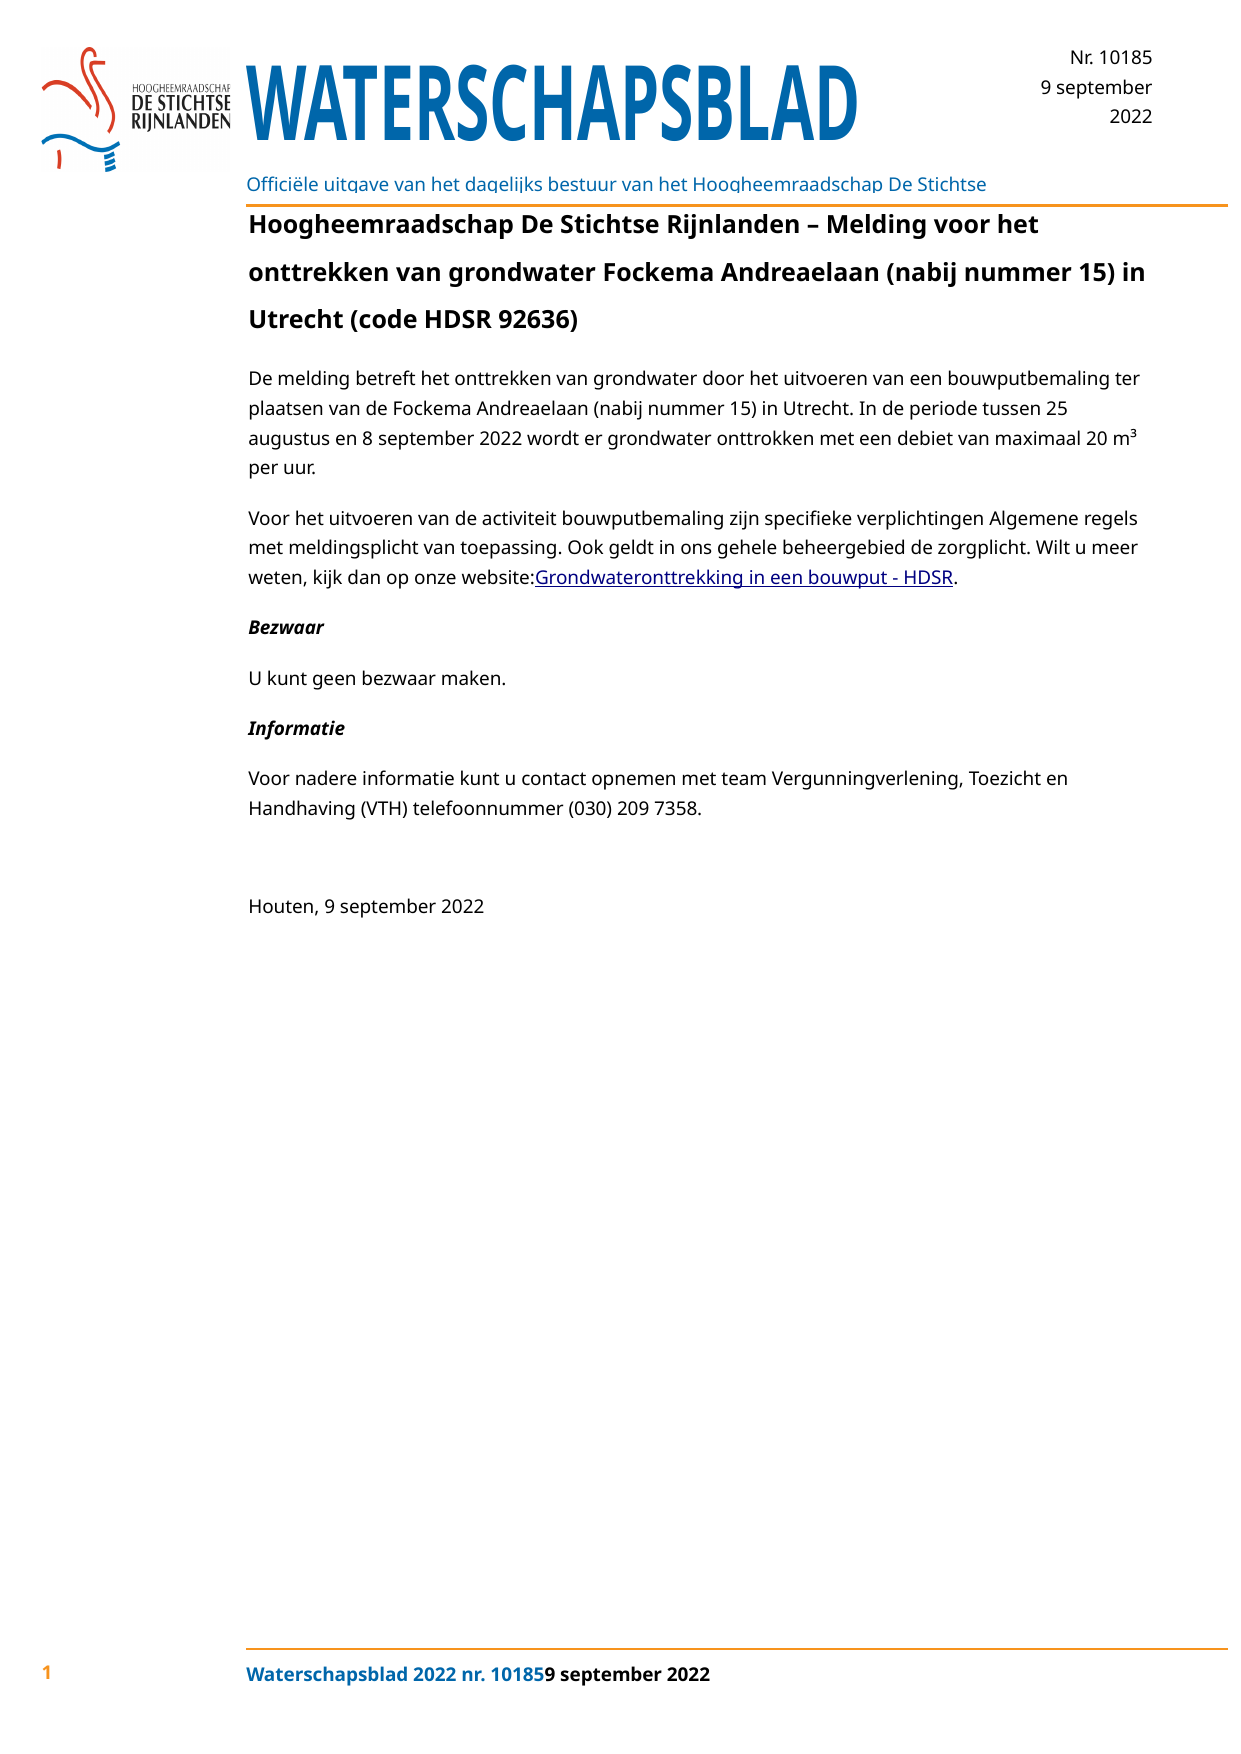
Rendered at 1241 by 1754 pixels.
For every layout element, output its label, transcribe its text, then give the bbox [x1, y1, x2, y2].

text Informatie [248, 715, 1152, 741]
text Houten, 9 september 2022 [248, 893, 1152, 919]
text Voor nadere informatie kunt u contact opnemen met team Vergunningverlening, Toezicht en Handhaving (VTH) telefoonnummer (030) 209 7358. [248, 766, 1152, 821]
text Hoogheemraadschap De Stichtse Rijnlanden – Melding voor het onttrekken van grondwater Fockema Andreaelaan (nabij nummer 15) in Utrecht (code HDSR 92636) [248, 207, 1152, 336]
text Bezwaar [248, 614, 1152, 640]
text De melding betreft het onttrekken van grondwater door het uitvoeren van een bouwputbemaling ter plaatsen van de Fockema Andreaelaan (nabij nummer 15) in Utrecht. In de periode tussen 25 augustus en 8 september 2022 wordt er grondwater onttrokken met een debiet van maximaal 20 m³ per uur. [248, 366, 1152, 480]
picture [41, 47, 231, 172]
text Voor het uitvoeren van de activiteit bouwputbemaling zijn specifieke verplichtingen Algemene regels met meldingsplicht van toepassing. Ook geldt in ons gehele beheergebied de zorgplicht. Wilt u meer weten, kijk dan op onze website:Grondwateronttrekking in een bouwput - HDSR. [248, 505, 1152, 589]
text U kunt geen bezwaar maken. [248, 665, 1152, 690]
